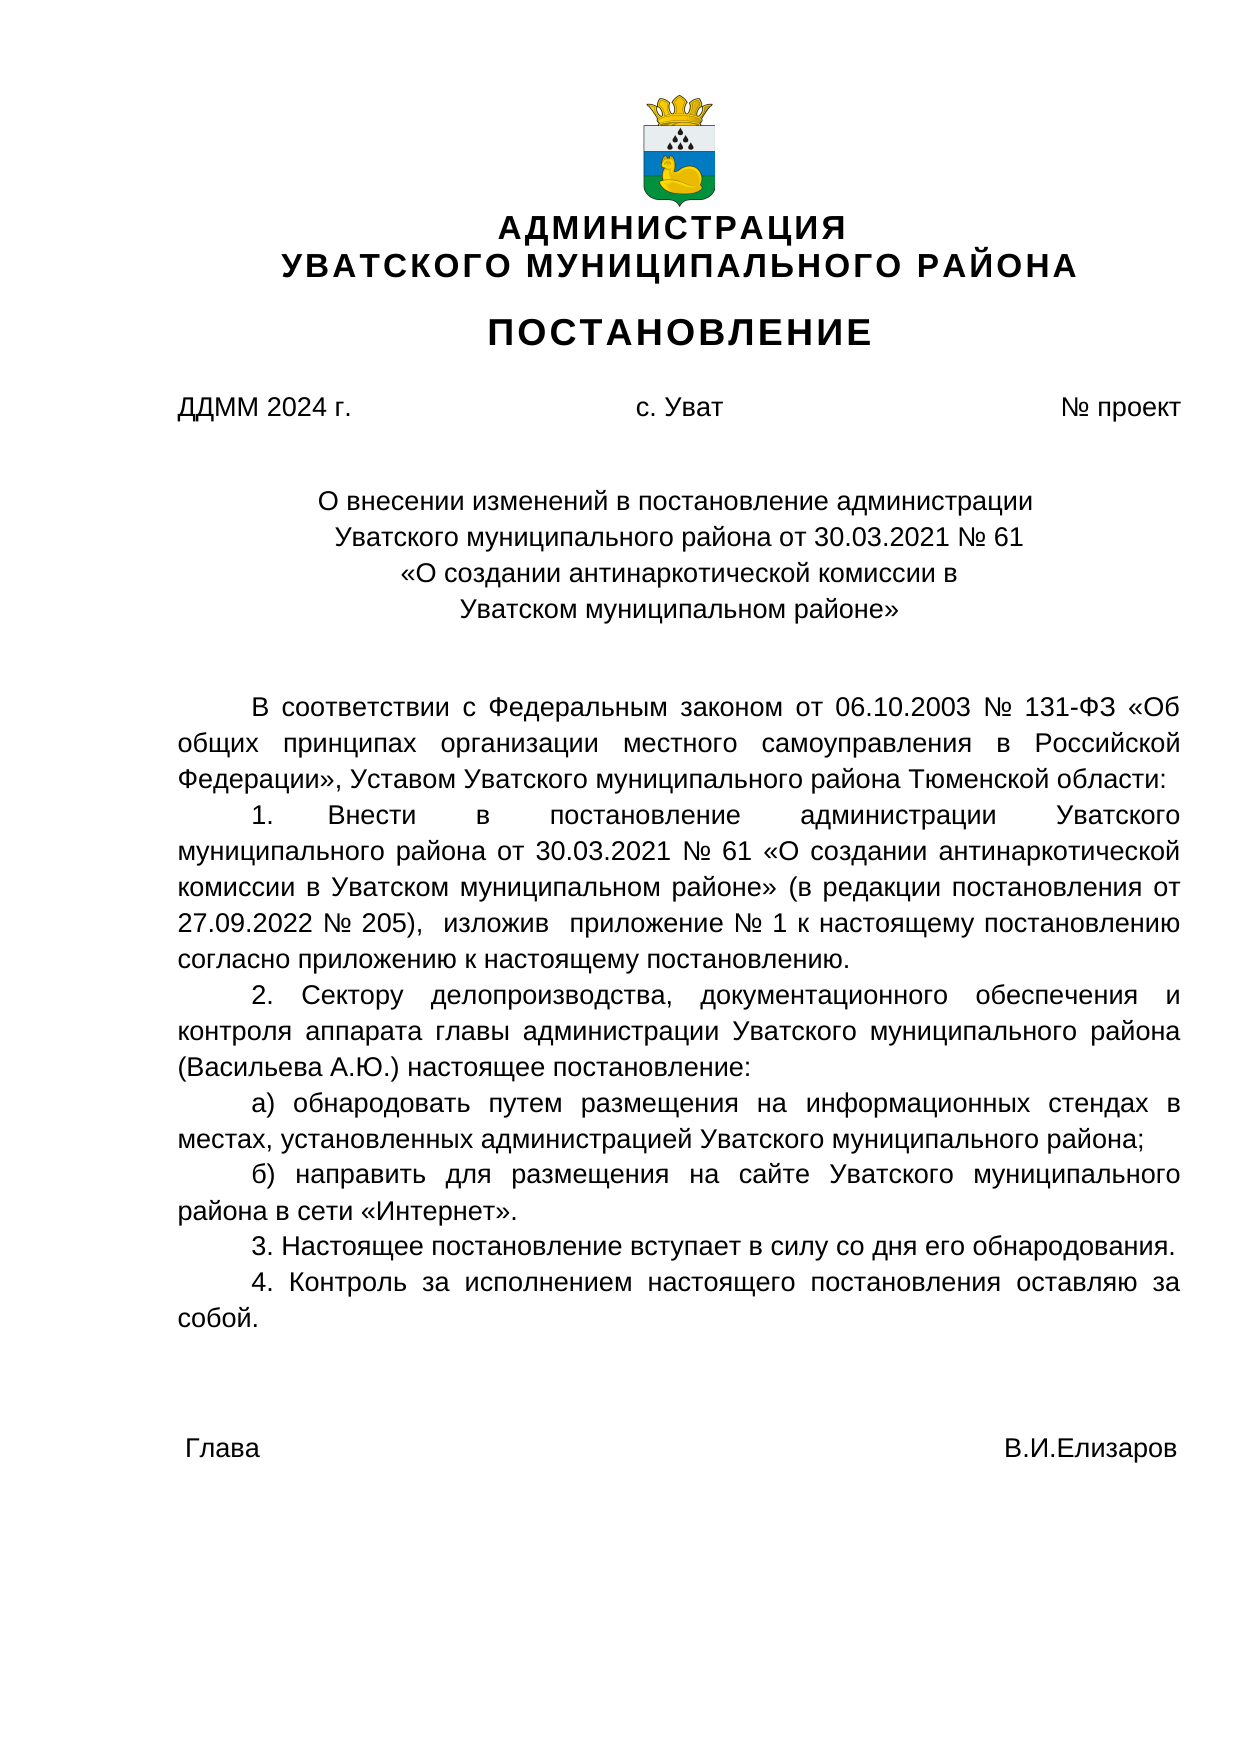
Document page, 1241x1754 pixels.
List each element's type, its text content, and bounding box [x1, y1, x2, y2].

text б) направить для размещения на сайте Уватского муниципального района в сети «Интернет». [177, 1158, 1181, 1226]
picture [643, 95, 715, 208]
text Администрация Уватского муниципального района [177, 208, 1181, 285]
text В соответствии с Федеральным законом от 06.10.2003 № 131-ФЗ «Об общих принципах организации местного самоуправления в Российской Федерации», Уставом Уватского муниципального района Тюменской области: [177, 691, 1181, 794]
text 4. Контроль за исполнением настоящего постановления оставляю за собой. [177, 1266, 1181, 1333]
text 2. Сектору делопроизводства, документационного обеспечения и контроля аппарата главы администрации Уватского муниципального района (Васильева А.Ю.) настоящее постановление: [177, 979, 1181, 1082]
text Уватского муниципального района от 30.03.2021 № 61 [177, 521, 1181, 552]
text «О создании антинаркотической комиссии в [177, 557, 1181, 588]
text а) обнародовать путем размещения на информационных стендах в местах, установленных администрацией Уватского муниципального района; [177, 1087, 1181, 1154]
text Постановление [177, 310, 1181, 353]
text О внесении изменений в постановление администрации [177, 485, 1181, 516]
text Уватском муниципальном районе» [177, 593, 1181, 624]
text ДДММ 2024 г. с. Уват № проект [177, 391, 1181, 423]
list Внести в постановление администрации Уватского муниципального района от 30.03.2021 № 61 «О создании антинаркотической комиссии в Уватском муниципальном районе» (в редакции постановления от 27.09.2022 № 205), изложив приложение № 1 к настоящему постановлению согласно приложению к настоящему постановлению. [177, 799, 1181, 974]
text 3. Настоящее постановление вступает в силу со дня его обнародования. [177, 1230, 1181, 1262]
text Глава В.И.Елизаров [177, 1432, 1181, 1463]
